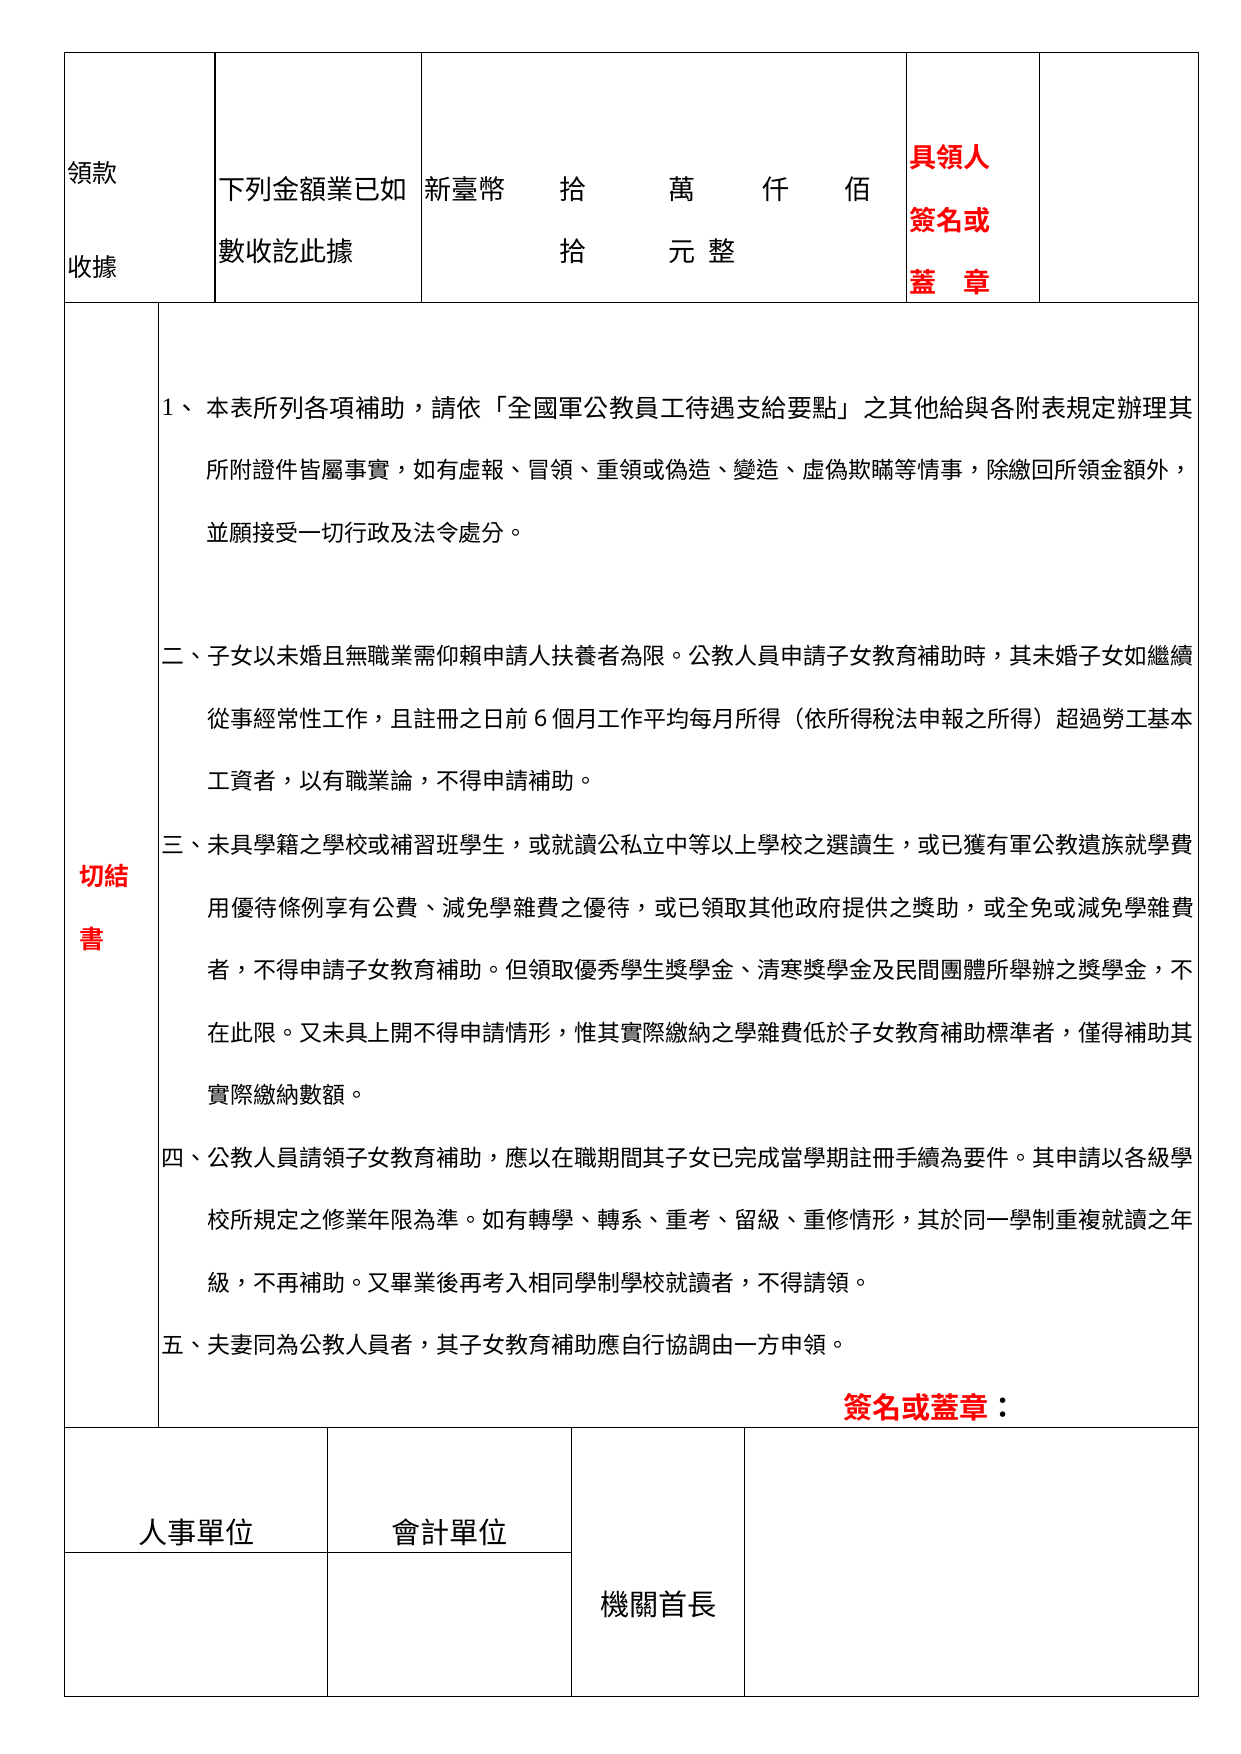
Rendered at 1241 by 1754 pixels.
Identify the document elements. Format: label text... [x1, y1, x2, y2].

table_cell 具領人 簽名或 蓋 章 [907, 53, 1039, 302]
table_cell 機關首長 [572, 1428, 744, 1696]
table_cell 下列金額業已如數收訖此據 [216, 53, 421, 302]
table_cell [65, 1553, 327, 1696]
table_cell 切結書 [65, 303, 158, 1427]
table_cell 本表所列各項補助，請依「全國軍公教員工待遇支給要點」之其他給與各附表規定辦理其所附證件皆屬事實，如有虛報、冒領、重領或偽造、變造、虛偽欺瞞等情事，除繳回所領金額外，並願接受一切行政及法令處分。 二、子女以未婚且無職業需仰賴申請人扶養者為限。公教人員申請子女教育補助時，其未婚子女如繼續從事經常性工作，且註冊之日前6個月工作平均每月所得（依所得稅法申報之所得）超過勞工基本工資者，以有職業論，不得申請補助。 三、未具學籍之學校或補習班學生，或就讀公私立中等以上學校之選讀生，或已獲有軍公教遺族就學費用優待條例享有公費、減免學雜費之優待，或已領取其他政府提供之獎助，或全免或減免學雜費者，不得申請子女教育補助。但領取優秀學生獎學金、清寒獎學金及民間團體所舉辦之獎學金，不在此限。又未具上開不得申請情形，惟其實際繳納之學雜費低於子女教育補助標準者，僅得補助其實際繳納數額。 四、公教人員請領子女教育補助，應以在職期間其子女已完成當學期註冊手續為要件。其申請以各級學校所規定之修業年限為準。如有轉學、轉系、重考、留級、重修情形，其於同一學制重複就讀之年級，不再補助。又畢業後再考入相同學制學校就讀者，不得請領。 五、夫妻同為公教人員者，其子女教育補助應自行協調由一方申領。 簽名或蓋章： [159, 303, 1198, 1427]
table_cell 新臺幣 拾 萬 仟 佰 拾 元 整 [422, 53, 906, 302]
table_cell 領款 收據 [65, 53, 214, 302]
table_cell [328, 1553, 571, 1696]
table_cell [745, 1428, 1198, 1696]
table_cell 人事單位 [65, 1428, 327, 1552]
table_cell 會計單位 [328, 1428, 571, 1552]
table_cell [1040, 53, 1198, 302]
